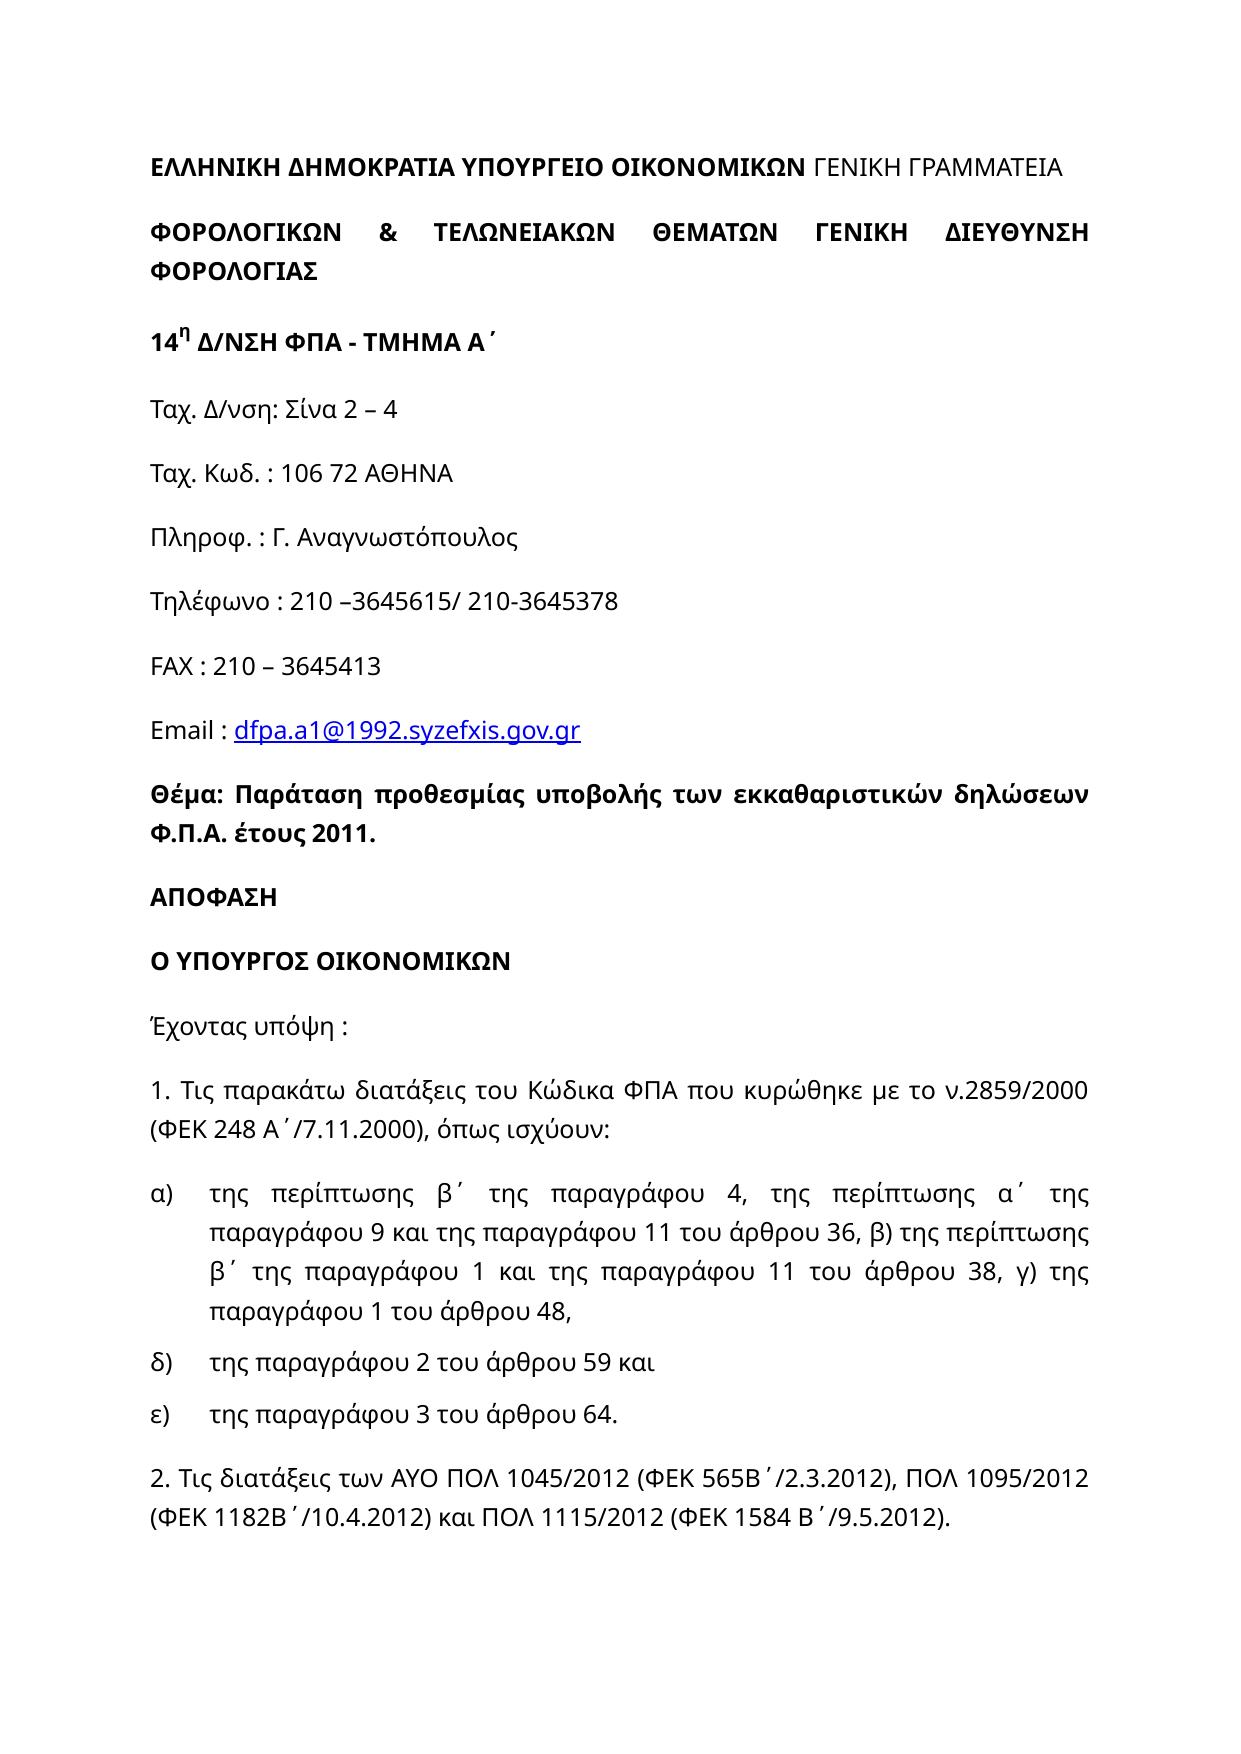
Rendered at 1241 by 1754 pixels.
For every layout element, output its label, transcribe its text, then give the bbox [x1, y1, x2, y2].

list ε) της παραγράφου 3 του άρθρου 64. [150, 1396, 1090, 1431]
list δ) της παραγράφου 2 του άρθρου 59 και [150, 1345, 1090, 1379]
text FAX : 210 – 3645413 [150, 648, 1090, 682]
text ΑΠΟΦΑΣΗ [150, 880, 1090, 914]
text Πληροφ. : Γ. Αναγνωστόπουλος [150, 520, 1090, 554]
text ΕΛΛΗΝΙΚΗ ΔΗΜΟΚΡΑΤΙΑ ΥΠΟΥΡΓΕΙΟ ΟΙΚΟΝΟΜΙΚΩΝ ΓΕΝΙΚΗ ΓΡΑΜΜΑΤΕΙΑ [150, 150, 1090, 184]
text Ταχ. Δ/νση: Σίνα 2 – 4 [150, 391, 1090, 426]
text Ο ΥΠΟΥΡΓΟΣ ΟΙΚΟΝΟΜΙΚΩΝ [150, 944, 1090, 978]
text Θέμα: Παράταση προθεσμίας υποβολής των εκκαθαριστικών δηλώσεων Φ.Π.Α. έτους 2011. [150, 776, 1090, 850]
text Έχοντας υπόψη : [150, 1008, 1090, 1042]
text 1. Τις παρακάτω διατάξεις του Κώδικα ΦΠΑ που κυρώθηκε με το ν.2859/2000 (ΦΕΚ 248 Α΄/7.11.2000), όπως ισχύουν: [150, 1072, 1090, 1146]
text Τηλέφωνο : 210 –3645615/ 210-3645378 [150, 584, 1090, 618]
text Email : dfpa.a1@1992.syzefxis.gov.gr [150, 712, 1090, 746]
text 14η Δ/ΝΣΗ ΦΠΑ - ΤΜΗΜΑ Α΄ [150, 317, 1090, 360]
list α) της περίπτωσης β΄ της παραγράφου 4, της περίπτωσης α΄ της παραγράφου 9 και της παραγράφου 11 του άρθρου 36, β) της περίπτωσης β΄ της παραγράφου 1 και της παραγράφου 11 του άρθρου 38, γ) της παραγράφου 1 του άρθρου 48, [150, 1176, 1090, 1327]
text 2. Τις διατάξεις των ΑΥΟ ΠΟΛ 1045/2012 (ΦΕΚ 565Β΄/2.3.2012), ΠΟΛ 1095/2012 (ΦΕΚ 1182Β΄/10.4.2012) και ΠΟΛ 1115/2012 (ΦΕΚ 1584 Β΄/9.5.2012). [150, 1461, 1090, 1534]
text ΦΟΡΟΛΟΓΙΚΩΝ & ΤΕΛΩΝΕΙΑΚΩΝ ΘΕΜΑΤΩΝ ΓΕΝΙΚΗ ΔΙΕΥΘΥΝΣΗ ΦΟΡΟΛΟΓΙΑΣ [150, 214, 1090, 287]
text Ταχ. Κωδ. : 106 72 ΑΘΗΝΑ [150, 456, 1090, 490]
